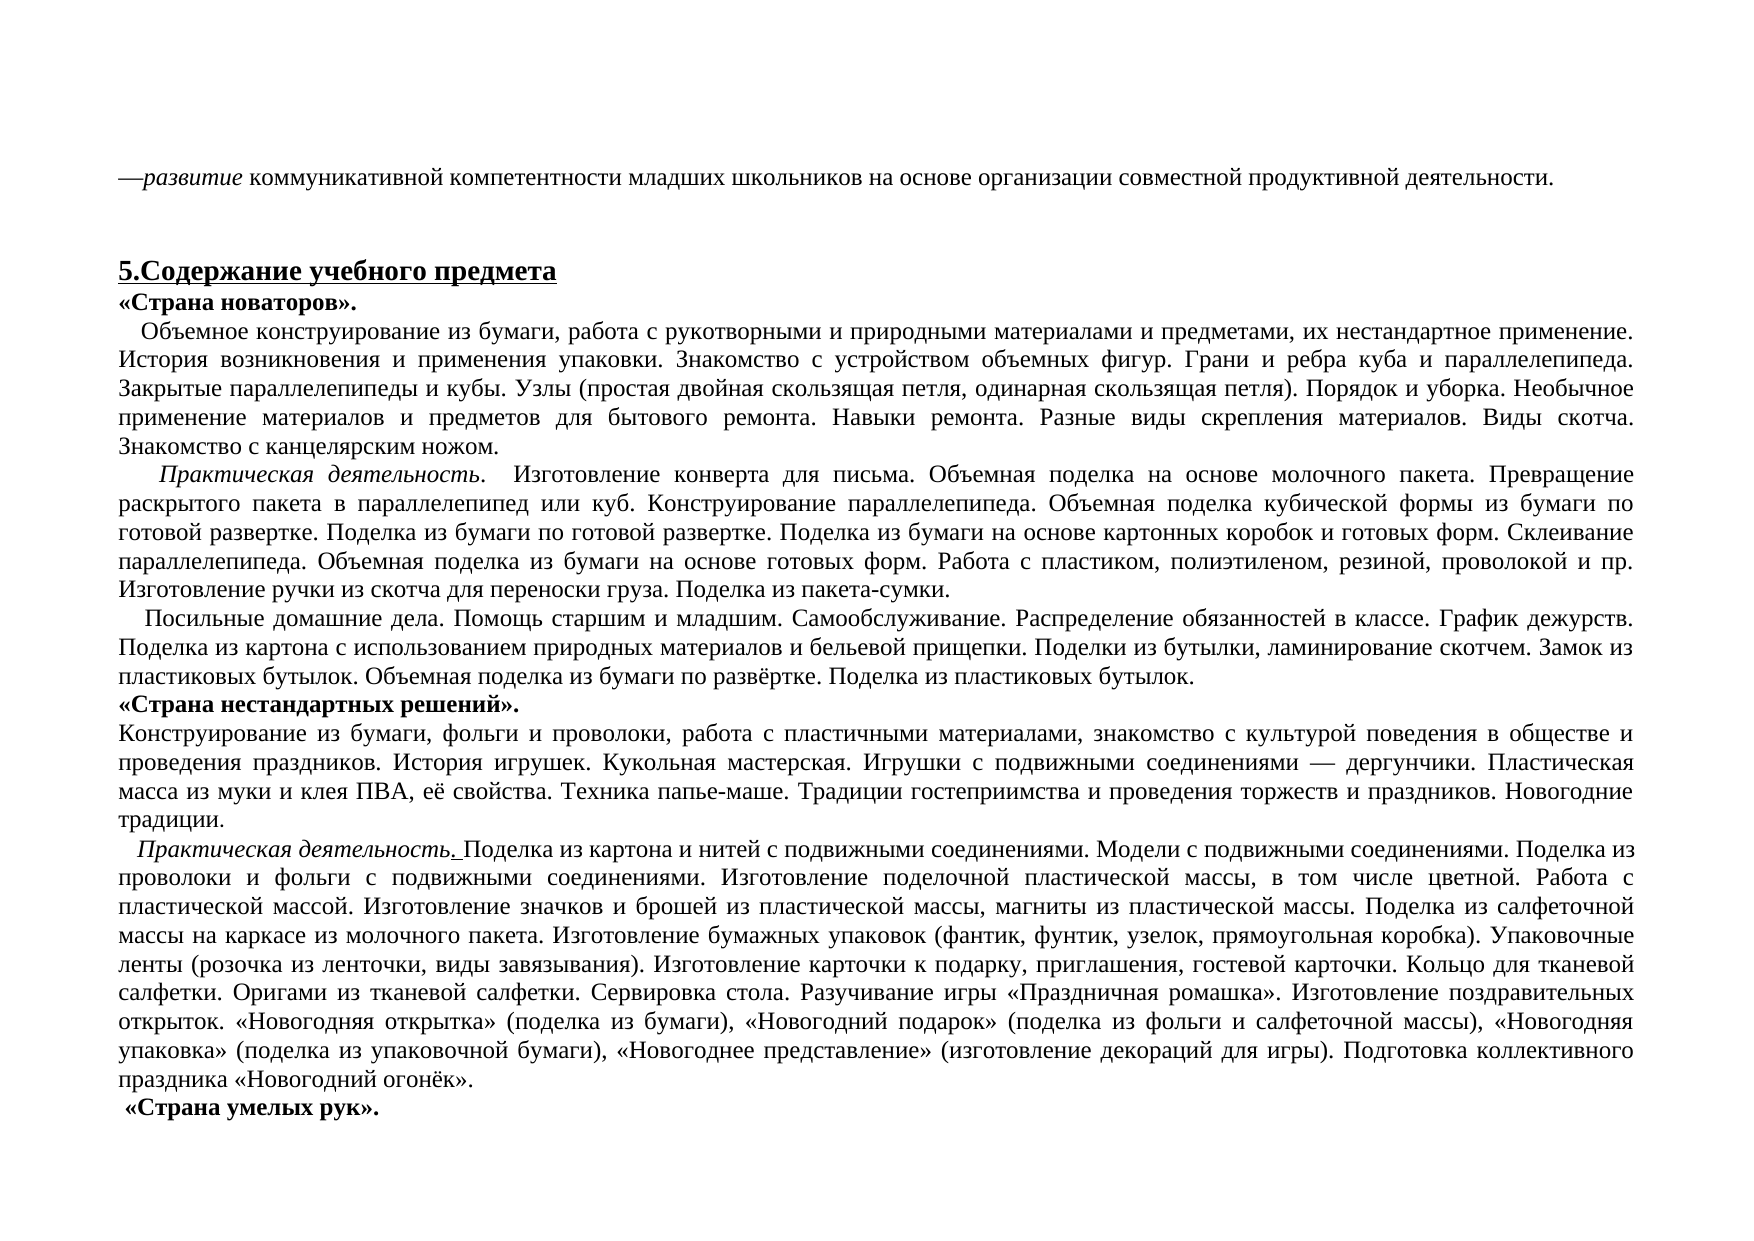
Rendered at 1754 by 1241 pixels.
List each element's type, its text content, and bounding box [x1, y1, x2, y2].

text «Страна нестандартных решений». [118, 689, 1636, 718]
text —развитие коммуникативной компетентности младших школьников на основе организации совместной продуктивной деятельности. [118, 162, 1636, 191]
text Конструирование из бумаги, фольги и проволоки, работа с пластичными материалами, знакомство с культурой поведения в обществе и проведения праздников. История игрушек. Кукольная мастерская. Игрушки с подвижными соединениями — дергунчики. Пластическая масса из муки и клея ПВА, её свойства. Техника папье-маше. Традиции гостеприимства и проведения торжеств и праздников. Новогодние традиции. [118, 718, 1636, 834]
text «Страна новаторов». [118, 287, 1636, 316]
text «Страна умелых рук». [118, 1092, 1636, 1121]
text Посильные домашние дела. Помощь старшим и младшим. Самообслуживание. Распределение обязанностей в классе. График дежурств. Поделка из картона с использованием природных материалов и бельевой прищепки. Поделки из бутылки, ламинирование скотчем. Замок из пластиковых бутылок. Объемная поделка из бумаги по развёртке. Поделка из пластиковых бутылок. [118, 603, 1636, 689]
text Объемное конструирование из бумаги, работа с рукотворными и природными материалами и предметами, их нестандартное применение. История возникновения и применения упаковки. Знакомство с устройством объемных фигур. Грани и ребра куба и параллелепипеда. Закрытые параллелепипеды и кубы. Узлы (простая двойная скользящая петля, одинарная скользящая петля). Порядок и уборка. Необычное применение материалов и предметов для бытового ремонта. Навыки ремонта. Разные виды скрепления материалов. Виды скотча. Знакомство с канцелярским ножом. [118, 316, 1636, 459]
text Практическая деятельность. Изготовление конверта для письма. Объемная поделка на основе молочного пакета. Превращение раскрытого пакета в параллелепипед или куб. Конструирование параллелепипеда. Объемная поделка кубической формы из бумаги по готовой развертке. Поделка из бумаги по готовой развертке. Поделка из бумаги на основе картонных коробок и готовых форм. Склеивание параллелепипеда. Объемная поделка из бумаги на основе готовых форм. Работа с пластиком, полиэтиленом, резиной, проволокой и пр. Изготовление ручки из скотча для переноски груза. Поделка из пакета-сумки. [118, 459, 1636, 603]
text Практическая деятельность. Поделка из картона и нитей с подвижными соединениями. Модели с подвижными соединениями. Поделка из проволоки и фольги с подвижными соединениями. Изготовление поделочной пластической массы, в том числе цветной. Работа с пластической массой. Изготовление значков и брошей из пластической массы, магниты из пластической массы. Поделка из салфеточной массы на каркасе из молочного пакета. Изготовление бумажных упаковок (фантик, фунтик, узелок, прямоугольная коробка). Упаковочные ленты (розочка из ленточки, виды завязывания). Изготовление карточки к подарку, приглашения, гостевой карточки. Кольцо для тканевой салфетки. Оригами из тканевой салфетки. Сервировка стола. Разучивание игры «Праздничная ромашка». Изготовление поздравительных открыток. «Новогодняя открытка» (поделка из бумаги), «Новогодний подарок» (поделка из фольги и салфеточной массы), «Новогодняя упаковка» (поделка из упаковочной бумаги), «Новогоднее представление» (изготовление декораций для игры). Подготовка коллективного праздника «Новогодний огонёк». [118, 834, 1636, 1092]
text 5.Содержание учебного предмета [118, 253, 1636, 287]
